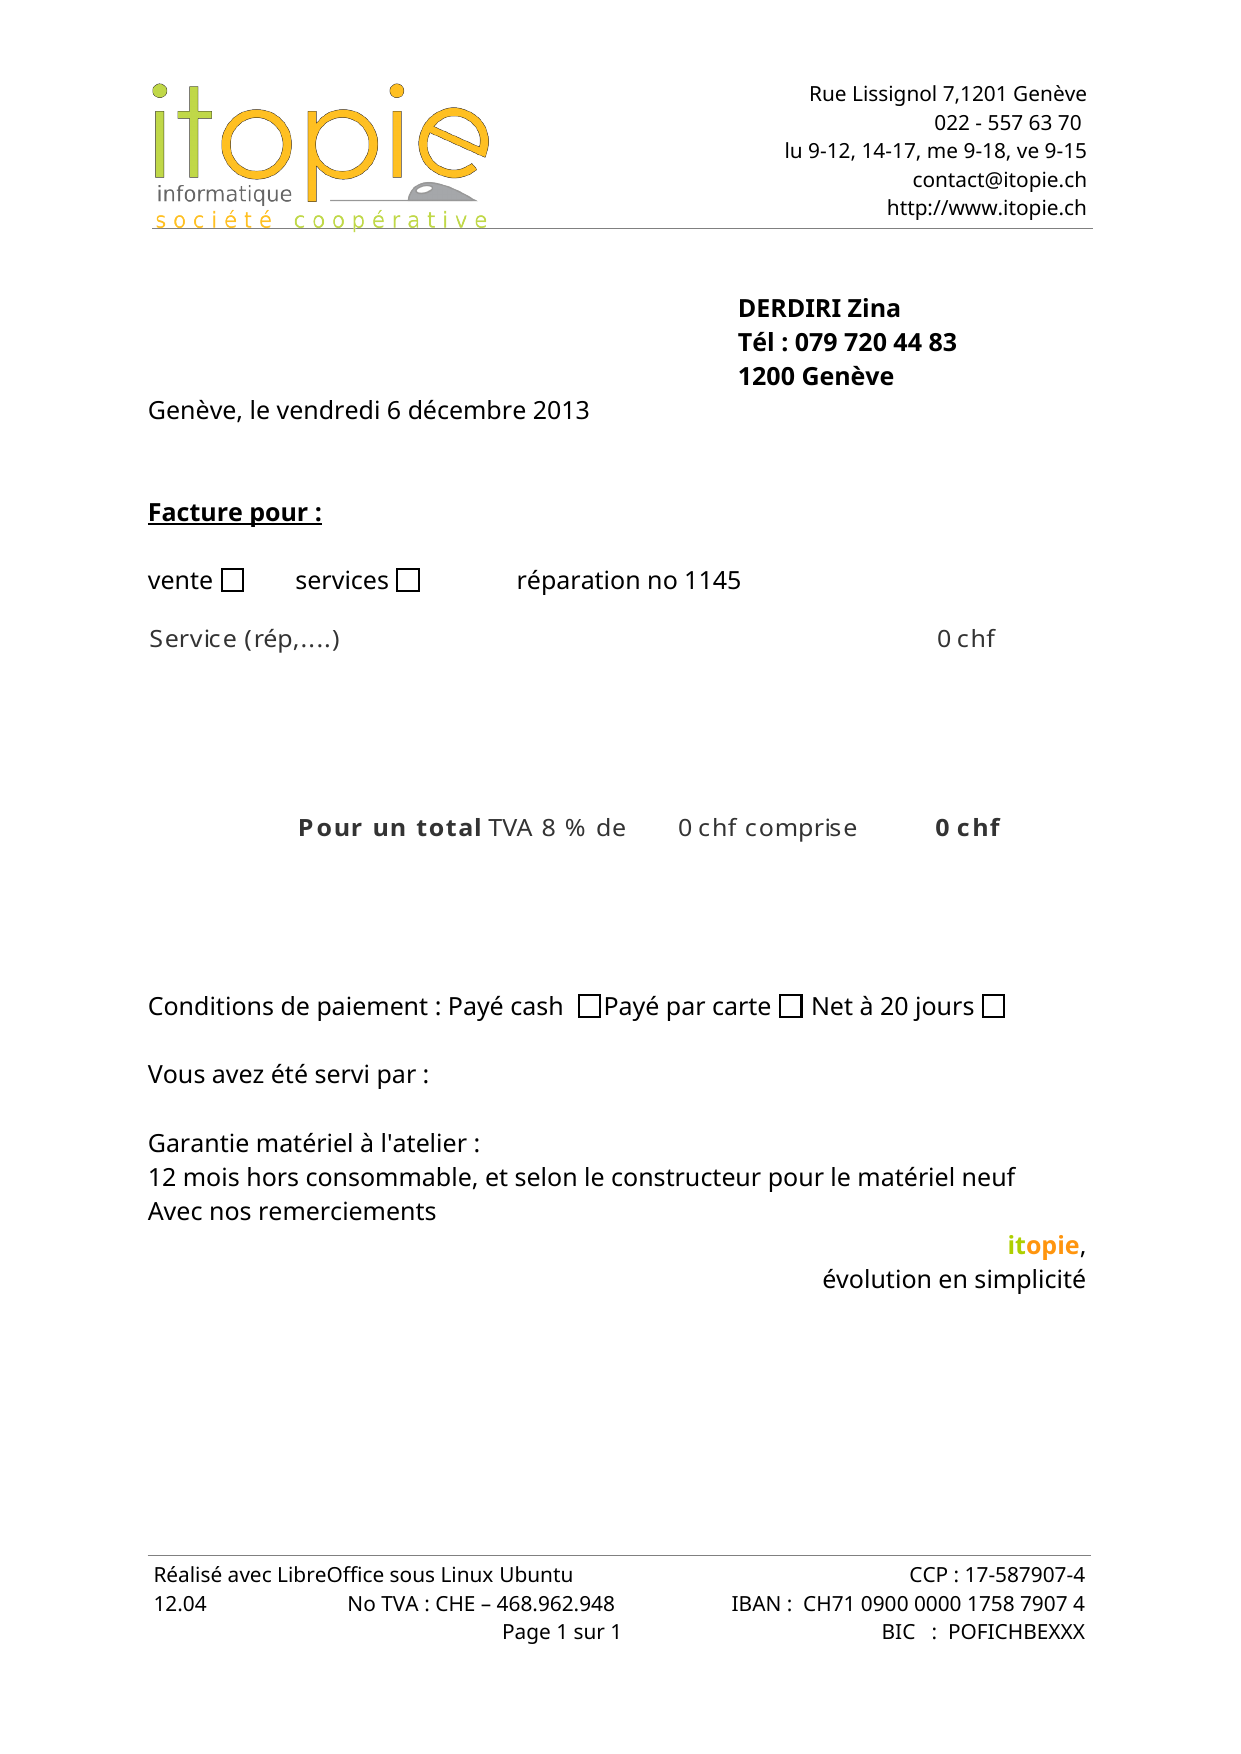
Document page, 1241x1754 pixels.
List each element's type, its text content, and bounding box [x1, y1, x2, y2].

text Avec nos remerciements [148, 1193, 1093, 1227]
text Tél : 079 720 44 83 [148, 324, 1093, 358]
text 1200 Genève [148, 358, 1093, 392]
text Garantie matériel à l'atelier : [148, 1125, 1093, 1159]
text itopie, [148, 1227, 1093, 1262]
text Genève, le vendredi 6 décembre 2013 [148, 392, 1093, 427]
text 12 mois hors consommable, et selon le constructeur pour le matériel neuf [148, 1159, 1093, 1193]
text Vous avez été servi par : [148, 1057, 1093, 1091]
picture [138, 72, 500, 244]
text évolution en simplicité [148, 1262, 1093, 1296]
text Conditions de paiement : Payé cash Payé par carte Net à 20 jours [148, 989, 1093, 1023]
text DERDIRI Zina [148, 290, 1093, 324]
text Facture pour : [148, 495, 1093, 529]
text vente services réparation no 1145 [148, 563, 1093, 597]
